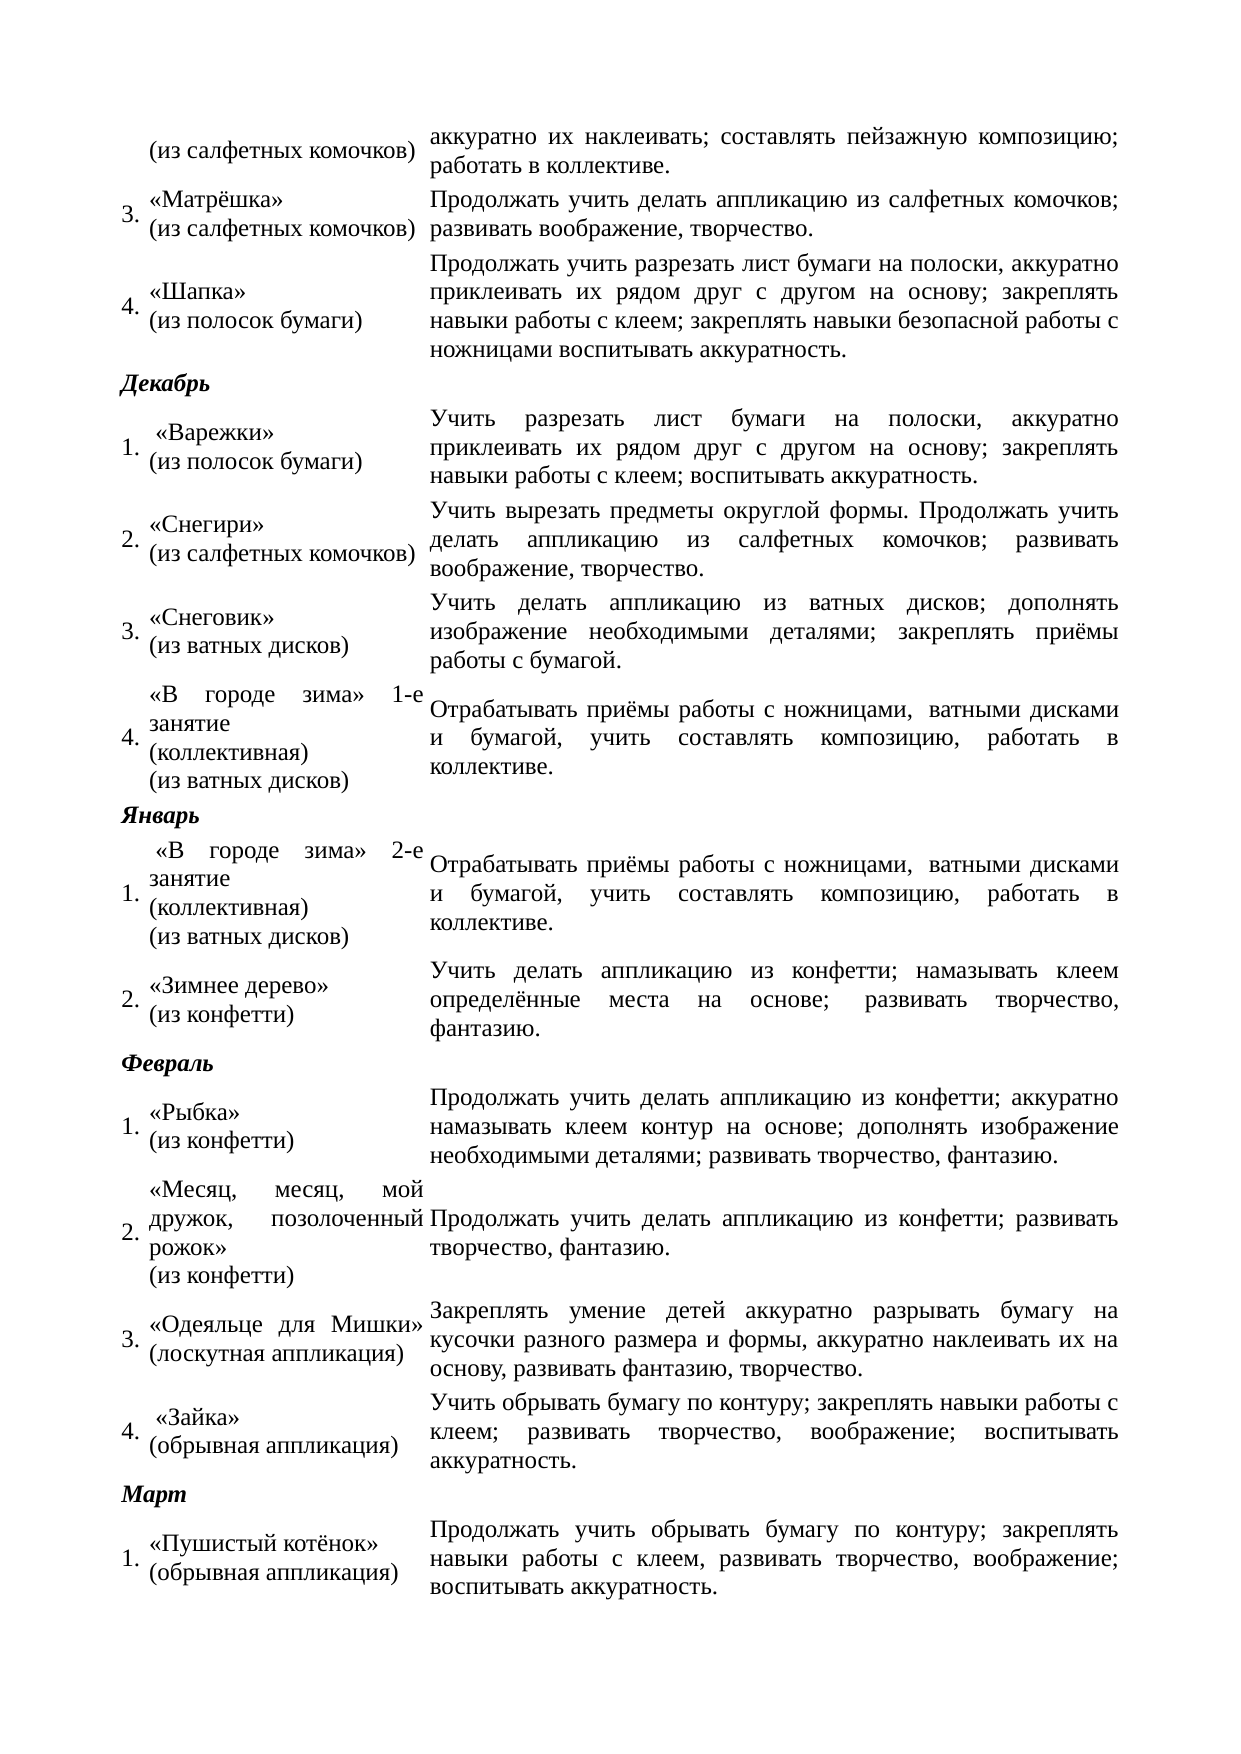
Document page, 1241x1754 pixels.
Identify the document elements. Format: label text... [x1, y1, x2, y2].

table_cell «Пушистый котёнок» (обрывная аппликация) [146, 1511, 427, 1603]
table_cell Учить делать аппликацию из ватных дисков; дополнять изображение необходимыми деталями; закреплять приёмы работы с бумагой. [427, 584, 1122, 676]
table_cell аккуратно их наклеивать; составлять пейзажную композицию; работать в коллективе. [427, 118, 1122, 181]
table_cell «Снегири» (из салфетных комочков) [146, 492, 427, 584]
table_cell «Шапка» (из полосок бумаги) [146, 245, 427, 366]
table_cell (из салфетных комочков) [146, 118, 427, 181]
table_cell «Месяц, месяц, мой дружок, позолоченный рожок» (из конфетти) [146, 1171, 427, 1292]
table_cell 3. [118, 181, 146, 245]
table_cell 1. [118, 832, 146, 953]
table_cell Продолжать учить делать аппликацию из салфетных комочков; развивать воображение, творчество. [427, 181, 1122, 245]
table_cell 1. [118, 1079, 146, 1171]
table_cell Декабрь [118, 366, 1122, 400]
table_cell Закреплять умение детей аккуратно разрывать бумагу на кусочки разного размера и формы, аккуратно наклеивать их на основу, развивать фантазию, творчество. [427, 1292, 1122, 1384]
table_cell 2. [118, 492, 146, 584]
table_cell 1. [118, 1511, 146, 1603]
table_cell Январь [118, 797, 1122, 832]
table_cell Февраль [118, 1045, 1122, 1079]
table_cell «В городе зима» 1-е занятие (коллективная) (из ватных дисков) [146, 676, 427, 797]
table_cell [118, 118, 146, 181]
table_cell «В городе зима» 2-е занятие (коллективная) (из ватных дисков) [146, 832, 427, 953]
table_cell «Матрёшка» (из салфетных комочков) [146, 181, 427, 245]
table_cell Учить обрывать бумагу по контуру; закреплять навыки работы с клеем; развивать творчество, воображение; воспитывать аккуратность. [427, 1384, 1122, 1476]
table_cell 4. [118, 1384, 146, 1476]
table_cell Учить вырезать предметы округлой формы. Продолжать учить делать аппликацию из салфетных комочков; развивать воображение, творчество. [427, 492, 1122, 584]
table_cell 2. [118, 1171, 146, 1292]
table_cell Продолжать учить делать аппликацию из конфетти; развивать творчество, фантазию. [427, 1171, 1122, 1292]
table_cell Учить разрезать лист бумаги на полоски, аккуратно приклеивать их рядом друг с другом на основу; закреплять навыки работы с клеем; воспитывать аккуратность. [427, 400, 1122, 492]
table_cell Продолжать учить обрывать бумагу по контуру; закреплять навыки работы с клеем, развивать творчество, воображение; воспитывать аккуратность. [427, 1511, 1122, 1603]
table_cell 4. [118, 676, 146, 797]
table_cell 4. [118, 245, 146, 366]
table_cell 3. [118, 1292, 146, 1384]
table_cell «Варежки» (из полосок бумаги) [146, 400, 427, 492]
table_cell Учить делать аппликацию из конфетти; намазывать клеем определённые места на основе; развивать творчество, фантазию. [427, 953, 1122, 1045]
table_cell Март [118, 1476, 1122, 1511]
table_cell «Снеговик» (из ватных дисков) [146, 584, 427, 676]
table_cell Отрабатывать приёмы работы с ножницами, ватными дисками и бумагой, учить составлять композицию, работать в коллективе. [427, 676, 1122, 797]
table_cell «Зимнее дерево» (из конфетти) [146, 953, 427, 1045]
table_cell «Зайка» (обрывная аппликация) [146, 1384, 427, 1476]
table_cell 3. [118, 584, 146, 676]
table_cell «Одеяльце для Мишки» (лоскутная аппликация) [146, 1292, 427, 1384]
table_cell 2. [118, 953, 146, 1045]
table_cell «Рыбка» (из конфетти) [146, 1079, 427, 1171]
table_cell 1. [118, 400, 146, 492]
table_cell Продолжать учить разрезать лист бумаги на полоски, аккуратно приклеивать их рядом друг с другом на основу; закреплять навыки работы с клеем; закреплять навыки безопасной работы с ножницами воспитывать аккуратность. [427, 245, 1122, 366]
table_cell Отрабатывать приёмы работы с ножницами, ватными дисками и бумагой, учить составлять композицию, работать в коллективе. [427, 832, 1122, 953]
table_cell Продолжать учить делать аппликацию из конфетти; аккуратно намазывать клеем контур на основе; дополнять изображение необходимыми деталями; развивать творчество, фантазию. [427, 1079, 1122, 1171]
